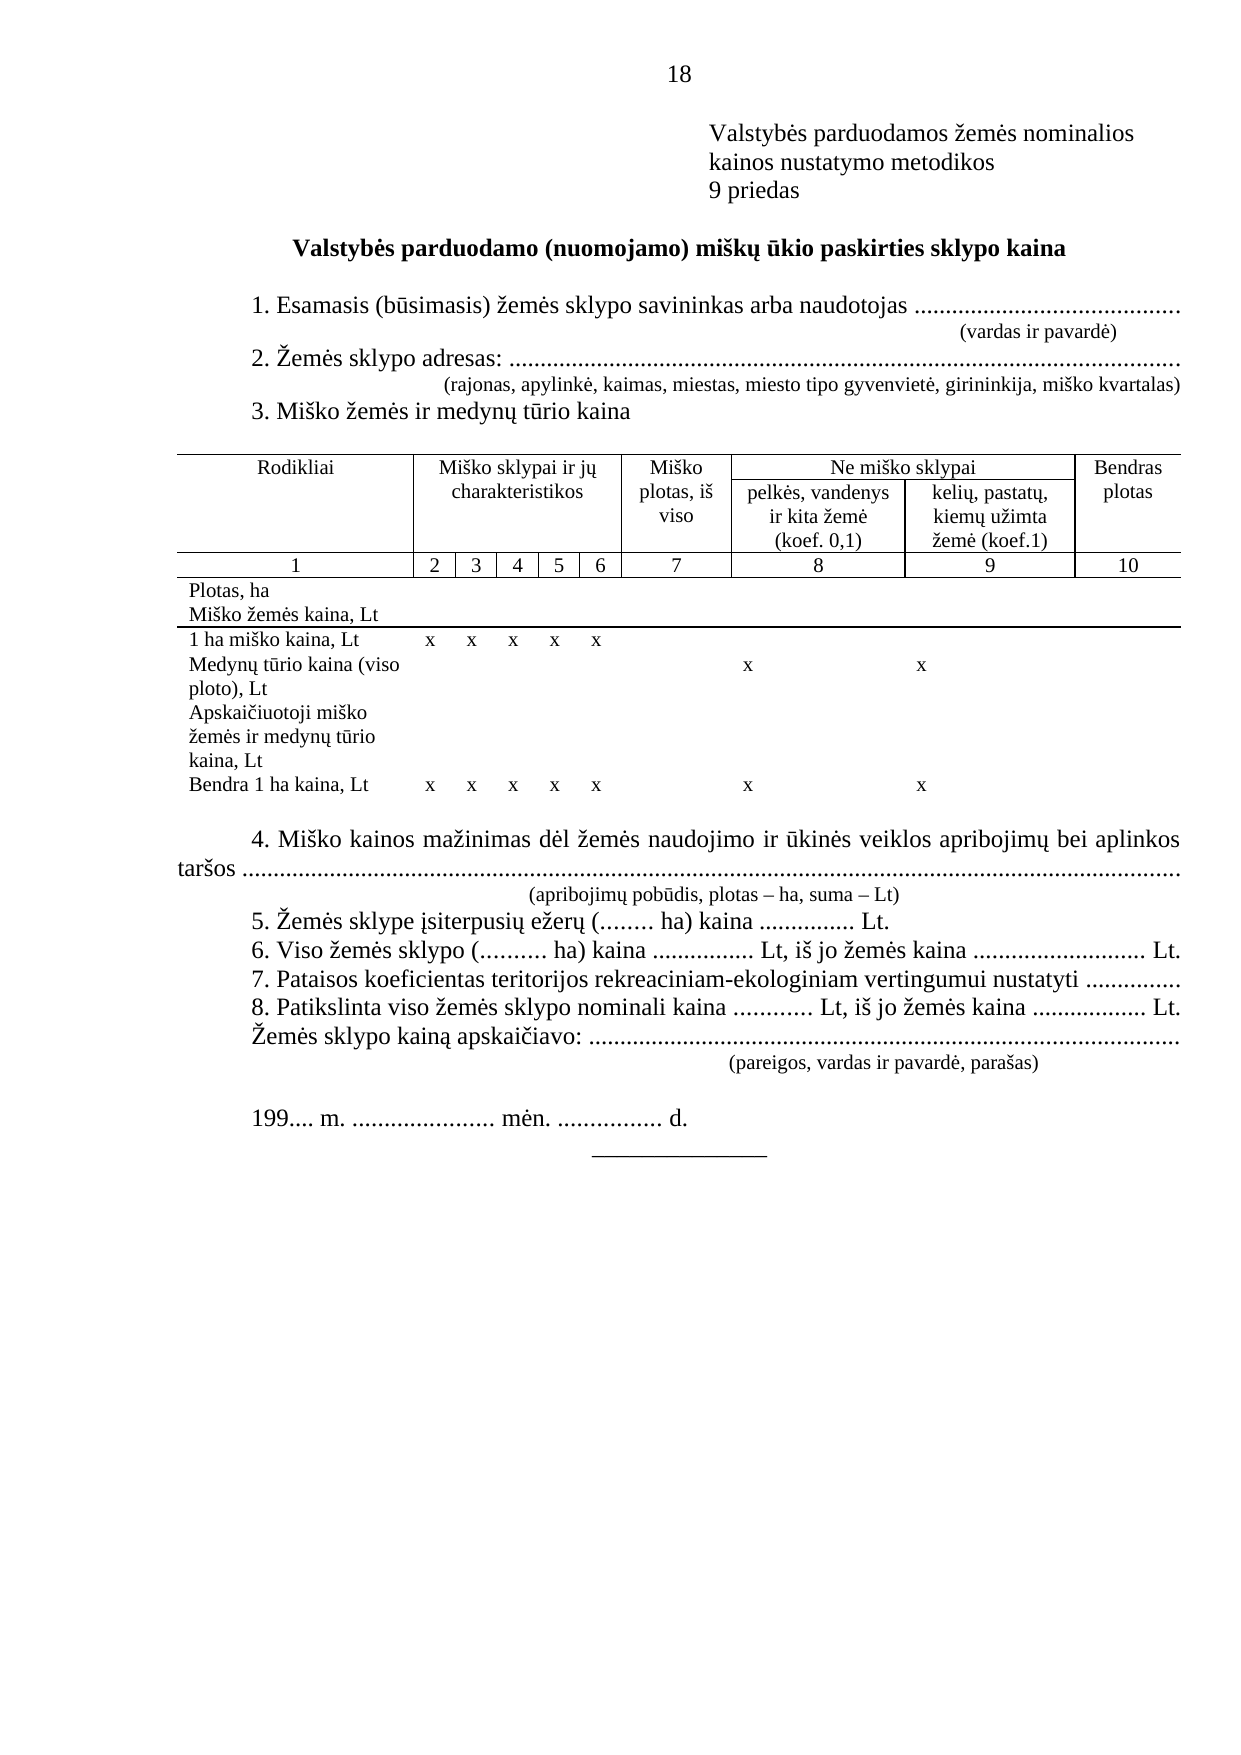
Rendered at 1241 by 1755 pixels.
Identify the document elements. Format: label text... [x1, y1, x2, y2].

table_cell [731, 578, 905, 602]
table_cell Plotas, ha [177, 578, 414, 602]
table_cell [731, 602, 905, 626]
table_cell Bendra 1 ha kaina, Lt [177, 772, 414, 796]
table_cell [455, 651, 497, 699]
table_cell [497, 700, 538, 772]
text 1. Esamasis (būsimasis) žemės sklypo savininkas arba naudotojas . [177, 291, 1181, 319]
table_cell x [455, 772, 497, 796]
text ______________ [177, 1131, 1181, 1160]
table_cell [538, 602, 579, 626]
table_cell [1075, 578, 1181, 602]
table_header Ne miško sklypai [732, 455, 1074, 479]
table_cell [580, 700, 621, 772]
table_cell 2 [414, 553, 455, 577]
table_cell [731, 628, 905, 651]
table_cell [621, 651, 731, 699]
table_cell [580, 578, 621, 602]
text 6. Viso žemės sklypo ( ha) kaina Lt, iš jo žemės kaina Lt. [177, 935, 1181, 964]
table_cell [1075, 602, 1181, 626]
table_cell [414, 602, 455, 626]
text 199.... m. mėn. d. [177, 1103, 1181, 1131]
table_cell [497, 602, 538, 626]
table_cell 10 [1076, 553, 1181, 577]
table_header Rodikliai [177, 455, 413, 552]
table_cell [621, 700, 731, 772]
table_cell x [414, 628, 455, 651]
table_cell [497, 651, 538, 699]
text kainos nustatymo metodikos [177, 147, 1181, 176]
table_cell 9 [906, 553, 1074, 577]
table_cell [905, 602, 1075, 626]
table_cell x [455, 628, 497, 651]
text 3. Miško žemės ir medynų tūrio kaina [177, 396, 1181, 425]
table_cell [538, 700, 579, 772]
table_header Miško plotas, iš viso [622, 455, 731, 552]
text 2. Žemės sklypo adresas: . [177, 343, 1181, 372]
table_cell x [731, 651, 905, 699]
text Žemės sklypo kainą apskaičiavo: [177, 1021, 1181, 1050]
table_cell [905, 578, 1075, 602]
table_cell [455, 700, 497, 772]
text (rajonas, apylinkė, kaimas, miestas, miesto tipo gyvenvietė, girininkija, miško kvartalas) [177, 372, 1181, 396]
table_cell 4 [497, 553, 538, 577]
table_cell x [497, 772, 538, 796]
table_cell Miško žemės kaina, Lt [177, 602, 414, 626]
table_cell [580, 602, 621, 626]
table_cell [621, 578, 731, 602]
table_cell [1075, 700, 1181, 772]
table_cell 7 [622, 553, 731, 577]
table_cell [731, 700, 905, 772]
table_cell [1075, 628, 1181, 651]
table_cell x [905, 651, 1075, 699]
table_cell [455, 602, 497, 626]
text 4. Miško kainos mažinimas dėl žemės naudojimo ir ūkinės veiklos apribojimų bei aplinkos taršos . [177, 824, 1181, 882]
text 9 priedas [177, 176, 1181, 204]
table_cell x [497, 628, 538, 651]
table_cell x [538, 628, 579, 651]
text 5. Žemės sklype įsiterpusių ežerų ( ha) kaina Lt. [177, 906, 1181, 935]
table_cell [621, 602, 731, 626]
text (pareigos, vardas ir pavardė, parašas) [177, 1050, 1181, 1074]
table_cell [1075, 651, 1181, 699]
table_cell kelių, pastatų, kiemų užimta žemė (koef.1) [906, 480, 1074, 552]
text Valstybės parduodamo (nuomojamo) miškų ūkio paskirties sklypo kaina [177, 233, 1181, 262]
table_cell x [414, 772, 455, 796]
table_cell 3 [456, 553, 496, 577]
table_cell [905, 700, 1075, 772]
table_header Bendras plotas [1076, 455, 1181, 552]
table_cell x [580, 628, 621, 651]
table_cell [538, 578, 579, 602]
table_cell [497, 578, 538, 602]
text (vardas ir pavardė) [177, 319, 1181, 343]
table_cell [538, 651, 579, 699]
table_cell 1 ha miško kaina, Lt [177, 628, 414, 651]
table_cell x [905, 772, 1075, 796]
table_header Miško sklypai ir jų charakteristikos [414, 455, 621, 552]
table_cell [414, 651, 455, 699]
table_cell [580, 651, 621, 699]
text (apribojimų pobūdis, plotas – ha, suma – Lt) [177, 882, 1181, 906]
table_cell Medynų tūrio kaina (viso ploto), Lt [177, 651, 414, 699]
text 7. Pataisos koeficientas teritorijos rekreaciniam-ekologiniam vertingumui nustatyti . [177, 964, 1181, 992]
table_cell [621, 628, 731, 651]
table_cell [1075, 772, 1181, 796]
table_cell x [538, 772, 579, 796]
table_cell 8 [732, 553, 904, 577]
table_cell x [580, 772, 621, 796]
table_cell pelkės, vandenys ir kita žemė (koef. 0,1) [732, 480, 904, 552]
table_cell [414, 700, 455, 772]
table_cell 5 [539, 553, 579, 577]
table_cell x [731, 772, 905, 796]
table_cell [905, 628, 1075, 651]
table_cell [621, 772, 731, 796]
table_cell [414, 578, 455, 602]
table_cell 6 [580, 553, 621, 577]
text Valstybės parduodamos žemės nominalios [709, 118, 1181, 147]
table_cell 1 [177, 553, 413, 577]
text 8. Patikslinta viso žemės sklypo nominali kaina Lt, iš jo žemės kaina Lt. [177, 992, 1181, 1021]
table_cell [455, 578, 497, 602]
table_cell Apskaičiuotoji miško žemės ir medynų tūrio kaina, Lt [177, 700, 414, 772]
